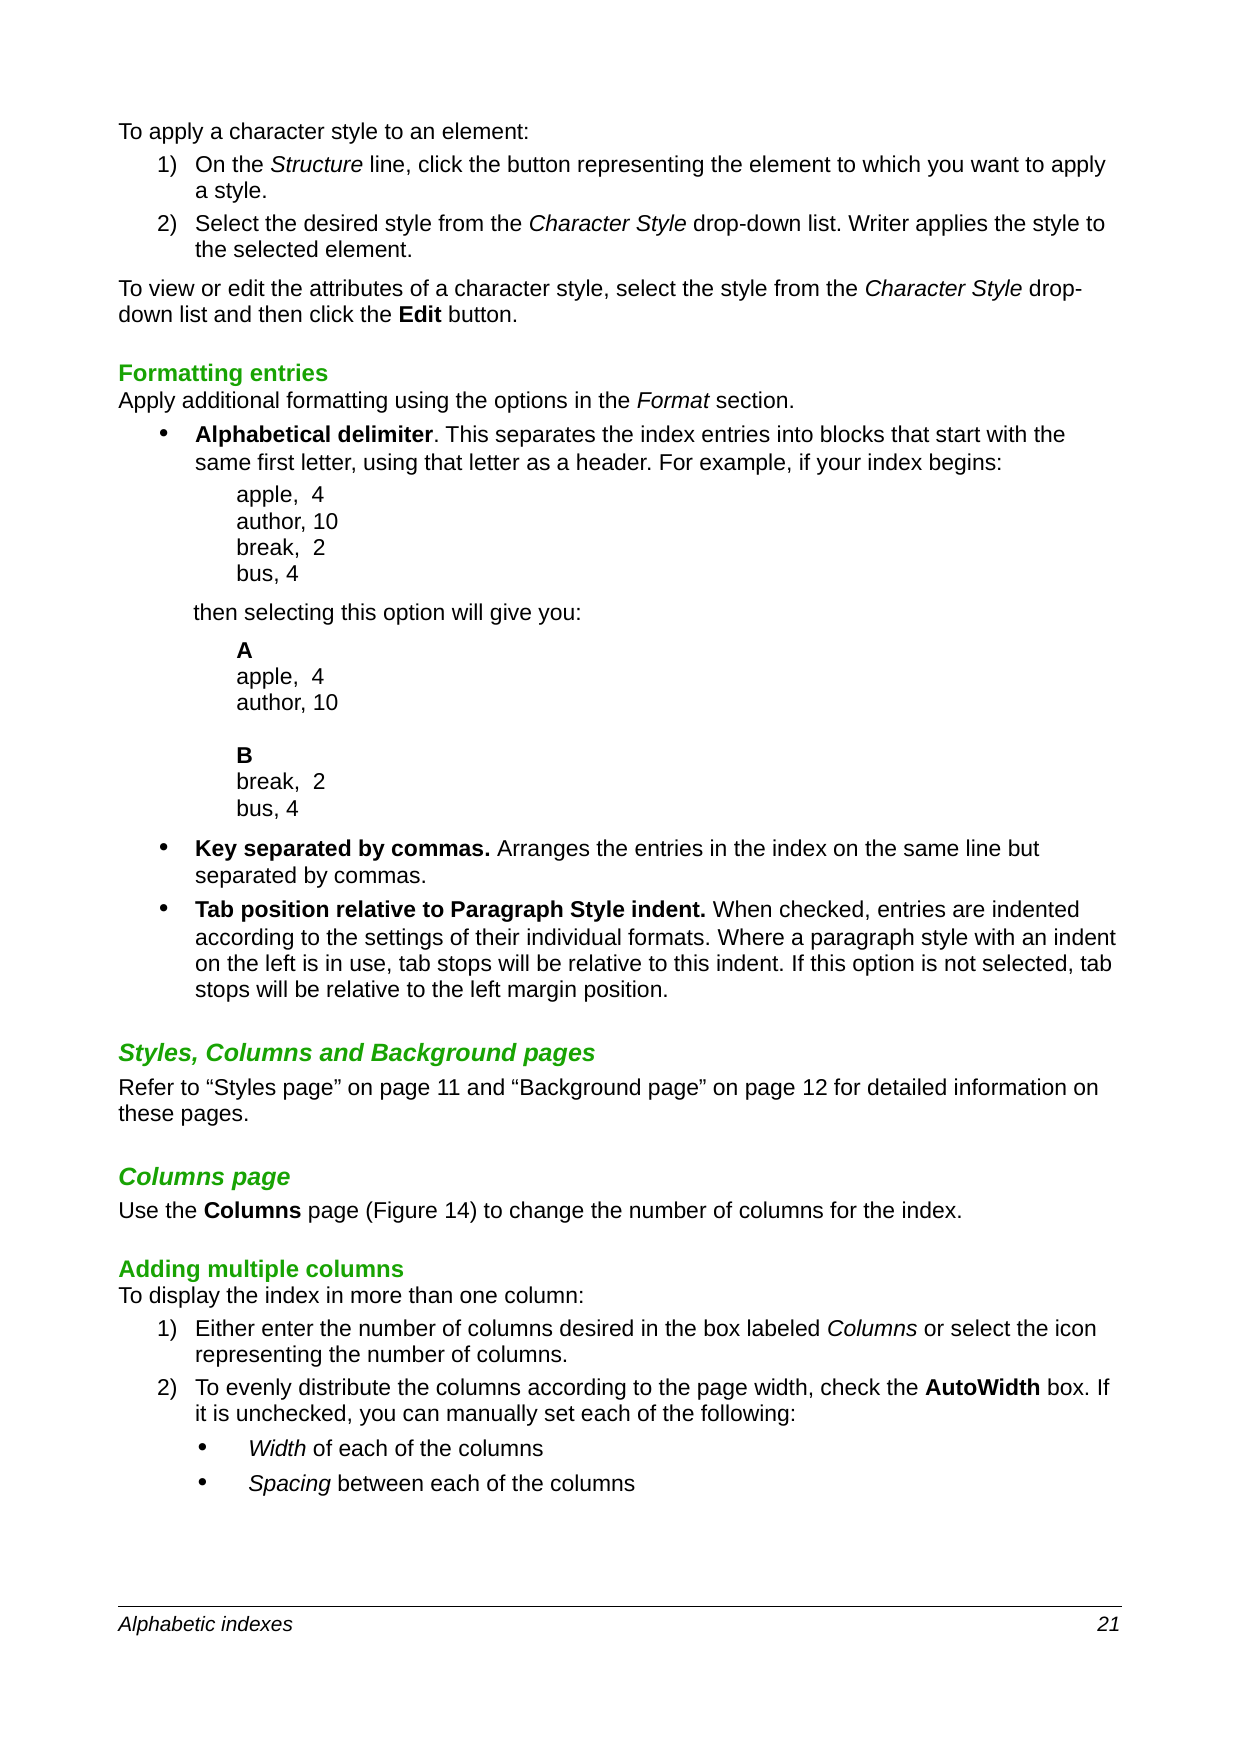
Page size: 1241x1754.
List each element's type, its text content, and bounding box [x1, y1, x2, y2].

list Select the desired style from the Character Style drop-down list. Writer applies the style to the selected element. [177, 210, 1122, 263]
text bus, 4 [236, 795, 1122, 821]
text break, 2 [236, 534, 1122, 560]
subtitle Columns page [118, 1162, 1122, 1190]
text A [236, 637, 1122, 663]
text author, 10 [236, 689, 1122, 716]
text B [236, 742, 1122, 768]
text apple, 4 [236, 663, 1122, 689]
list Spacing between each of the columns [195, 1468, 1122, 1497]
subtitle Adding multiple columns [118, 1254, 1122, 1282]
list Tab position relative to Paragraph Style indent. When checked, entries are indented according to the settings of their individual formats. Where a paragraph style with an indent on the left is in use, tab stops will be relative to this indent. If this option is not selected, tab stops will be relative to the left margin position. [156, 894, 1122, 1003]
list Either enter the number of columns desired in the box labeled Columns or select the icon representing the number of columns. [177, 1315, 1122, 1368]
list To apply a character style to an element: [118, 118, 1122, 144]
list Width of each of the columns [195, 1433, 1122, 1462]
list Key separated by commas. Arranges the entries in the index on the same line but separated by commas. [156, 833, 1122, 888]
list On the Structure line, click the button representing the element to which you want to apply a style. [177, 151, 1122, 204]
text break, 2 [236, 768, 1122, 795]
subtitle Styles, Columns and Background pages [118, 1038, 1122, 1067]
text then selecting this option will give you: [193, 598, 1122, 625]
text Refer to “Styles page” on page 11 and “Background page” on page 12 for detailed information on these pages. [118, 1073, 1122, 1126]
text bus, 4 [236, 560, 1122, 587]
list Alphabetical delimiter. This separates the index entries into blocks that start with the same first letter, using that letter as a header. For example, if your index begins: [156, 419, 1122, 475]
text author, 10 [236, 508, 1122, 534]
text apple, 4 [236, 481, 1122, 508]
list Apply additional formatting using the options in the Format section. [118, 387, 1122, 413]
list To evenly distribute the columns according to the page width, check the AutoWidth box. If it is unchecked, you can manually set each of the following: [177, 1374, 1122, 1427]
list To display the index in more than one column: [118, 1282, 1122, 1308]
text Use the Columns page (Figure 14) to change the number of columns for the index. [118, 1197, 1122, 1223]
text To view or edit the attributes of a character style, select the style from the Character Style drop-down list and then click the Edit button. [118, 275, 1122, 328]
subtitle Formatting entries [118, 359, 1122, 387]
